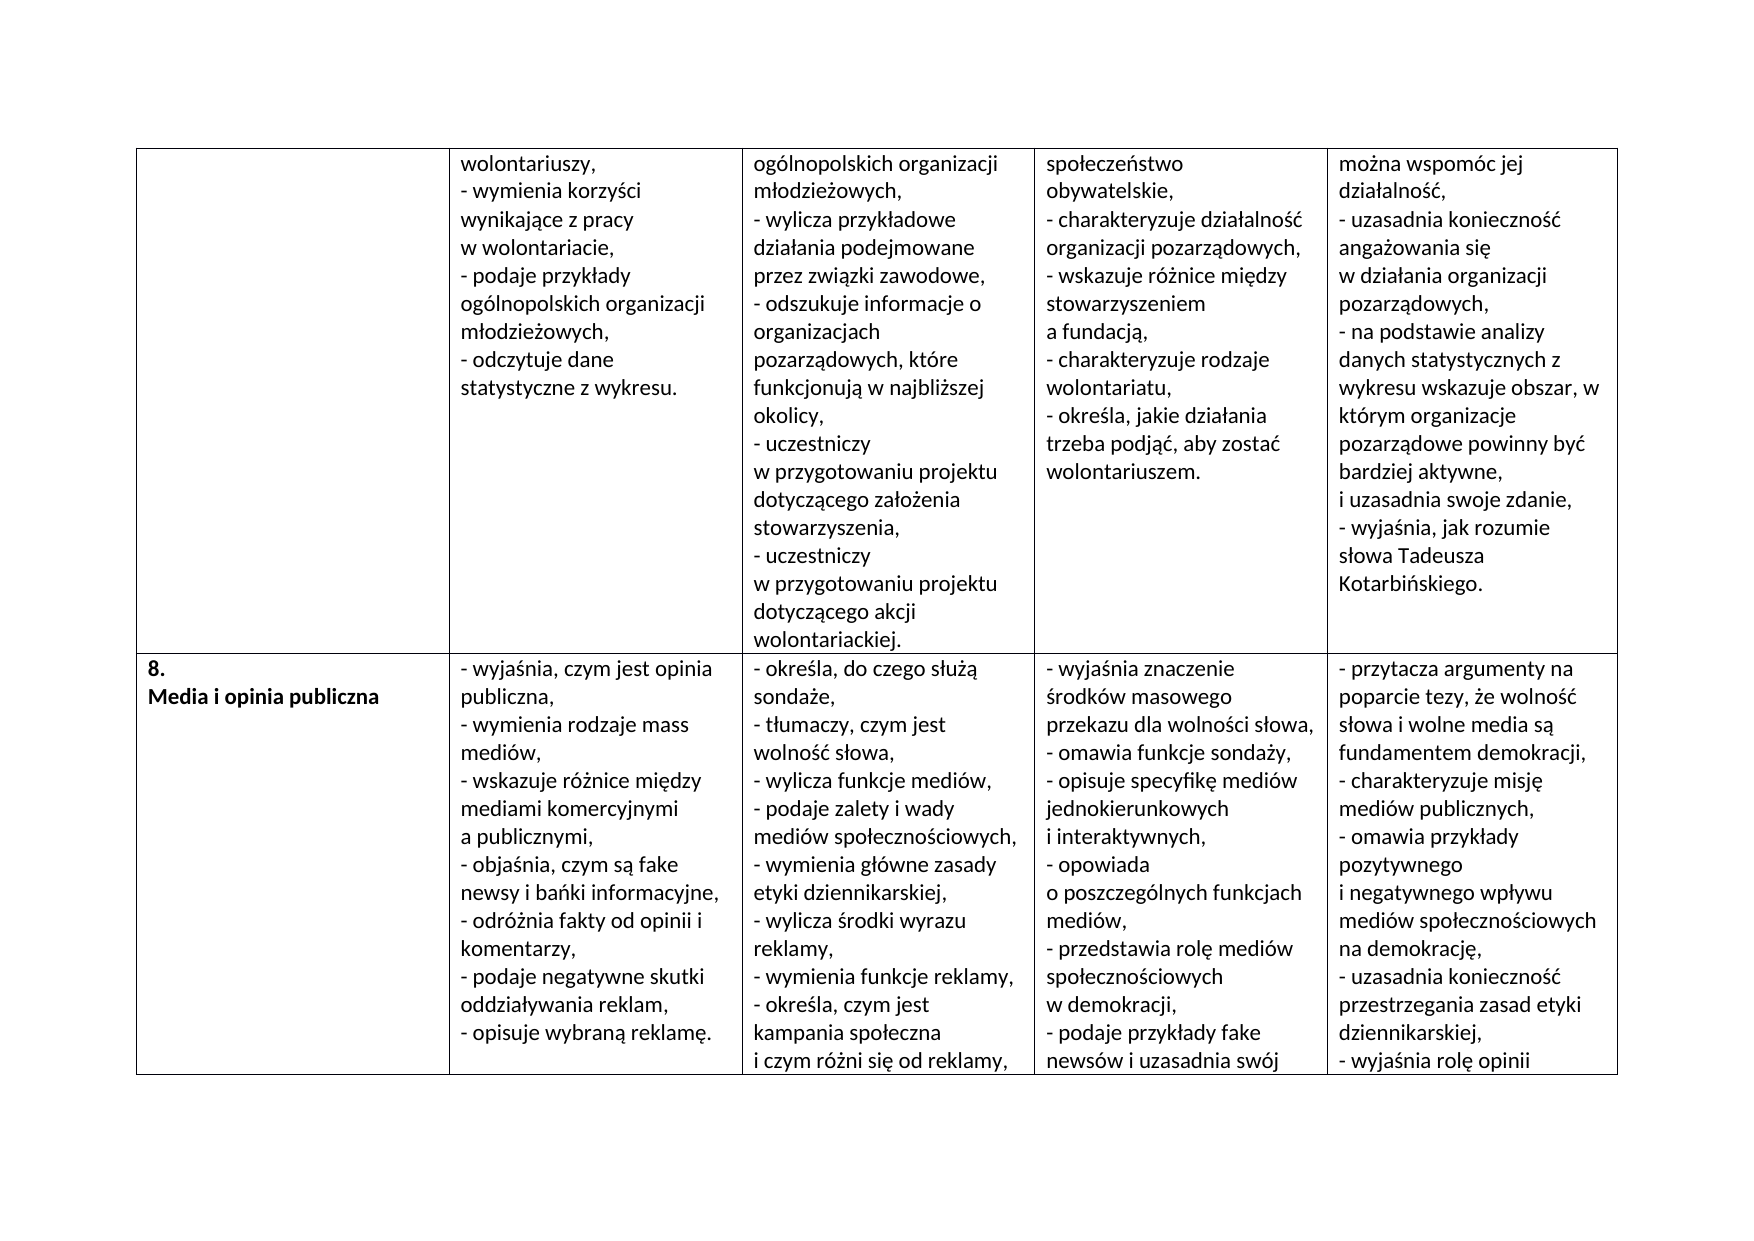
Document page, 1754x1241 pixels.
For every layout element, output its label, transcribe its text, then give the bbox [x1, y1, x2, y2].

table_cell - określa, do czego służą sondaże, - tłumaczy, czym jest wolność słowa, - wylicza funkcje mediów, - podaje zalety i wady mediów społecznościowych, - wymienia główne zasady etyki dziennikarskiej, - wylicza środki wyrazu reklamy, - wymienia funkcje reklamy, - określa, czym jest kampania społeczna i czym różni się od reklamy, [743, 654, 1034, 1074]
table_cell [137, 149, 449, 653]
table_cell społeczeństwo obywatelskie, - charakteryzuje działalność organizacji pozarządowych, - wskazuje różnice między stowarzyszeniem a fundacją, - charakteryzuje rodzaje wolontariatu, - określa, jakie działania trzeba podjąć, aby zostać wolontariuszem. [1035, 149, 1327, 653]
table_cell - wyjaśnia znaczenie środków masowego przekazu dla wolności słowa, - omawia funkcje sondaży, - opisuje specyfikę mediów jednokierunkowych i interaktywnych, - opowiada o poszczególnych funkcjach mediów, - przedstawia rolę mediów społecznościowych w demokracji, - podaje przykłady fake newsów i uzasadnia swój [1035, 654, 1327, 1074]
table_cell 8. Media i opinia publiczna [137, 654, 449, 1074]
table_cell - wyjaśnia, czym jest opinia publiczna, - wymienia rodzaje mass mediów, - wskazuje różnice między mediami komercyjnymi a publicznymi, - objaśnia, czym są fake newsy i bańki informacyjne, - odróżnia fakty od opinii i komentarzy, - podaje negatywne skutki oddziaływania reklam, - opisuje wybraną reklamę. [450, 654, 742, 1074]
table_cell - przytacza argumenty na poparcie tezy, że wolność słowa i wolne media są fundamentem demokracji, - charakteryzuje misję mediów publicznych, - omawia przykłady pozytywnego i negatywnego wpływu mediów społecznościowych na demokrację, - uzasadnia konieczność przestrzegania zasad etyki dziennikarskiej, - wyjaśnia rolę opinii [1328, 654, 1617, 1074]
table_cell można wspomóc jej działalność, - uzasadnia konieczność angażowania się w działania organizacji pozarządowych, - na podstawie analizy danych statystycznych z wykresu wskazuje obszar, w którym organizacje pozarządowe powinny być bardziej aktywne, i uzasadnia swoje zdanie, - wyjaśnia, jak rozumie słowa Tadeusza Kotarbińskiego. [1328, 149, 1617, 653]
table_cell ogólnopolskich organizacji młodzieżowych, - wylicza przykładowe działania podejmowane przez związki zawodowe, - odszukuje informacje o organizacjach pozarządowych, które funkcjonują w najbliższej okolicy, - uczestniczy w przygotowaniu projektu dotyczącego założenia stowarzyszenia, - uczestniczy w przygotowaniu projektu dotyczącego akcji wolontariackiej. [743, 149, 1034, 653]
table_cell wolontariuszy, - wymienia korzyści wynikające z pracy w wolontariacie, - podaje przykłady ogólnopolskich organizacji młodzieżowych, - odczytuje dane statystyczne z wykresu. [450, 149, 742, 653]
